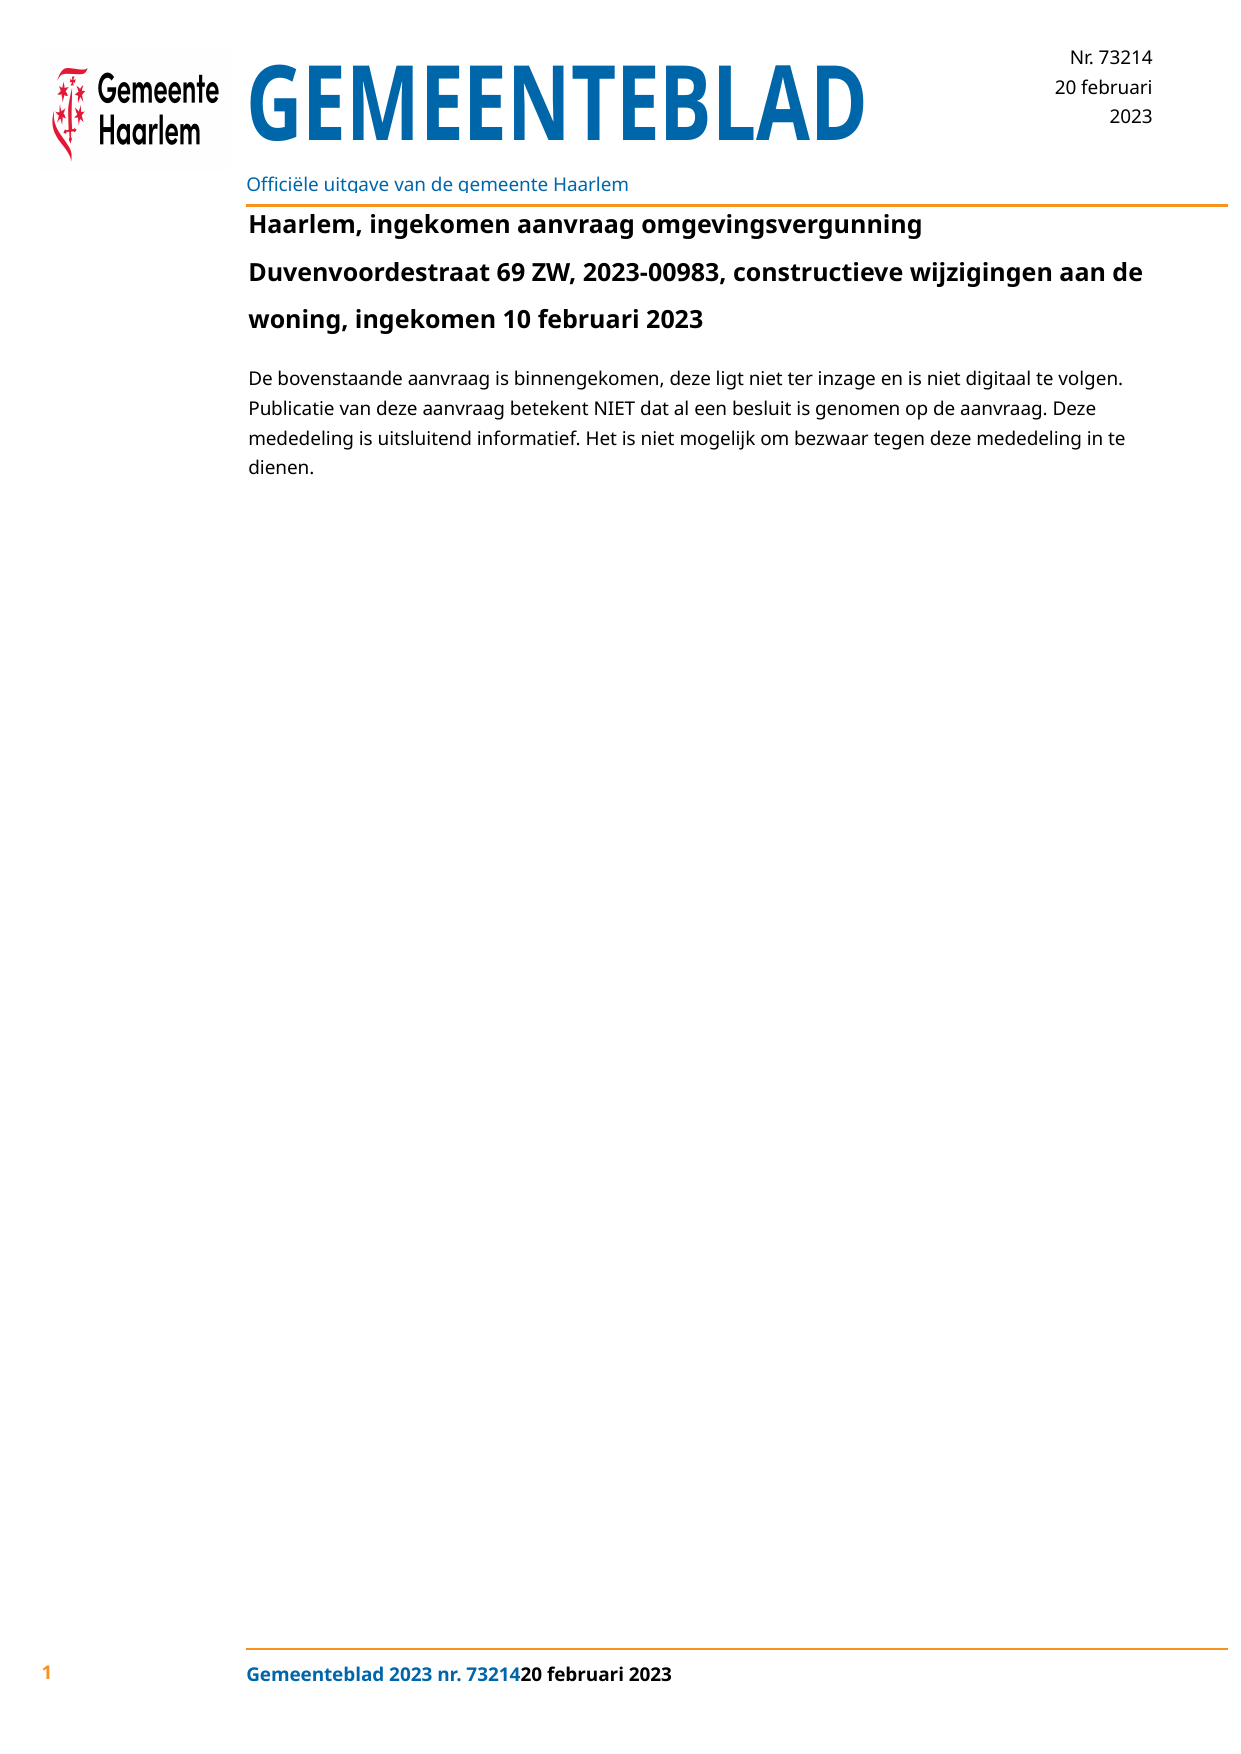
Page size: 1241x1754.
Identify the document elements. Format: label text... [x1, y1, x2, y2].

text Haarlem, ingekomen aanvraag omgevingsvergunning Duvenvoordestraat 69 ZW, 2023-00983, constructieve wijzigingen aan de woning, ingekomen 10 februari 2023 [248, 207, 1152, 336]
text De bovenstaande aanvraag is binnengekomen, deze ligt niet ter inzage en is niet digitaal te volgen. Publicatie van deze aanvraag betekent NIET dat al een besluit is genomen op de aanvraag. Deze mededeling is uitsluitend informatief. Het is niet mogelijk om bezwaar tegen deze mededeling in te dienen. [248, 366, 1152, 480]
picture [41, 47, 231, 172]
